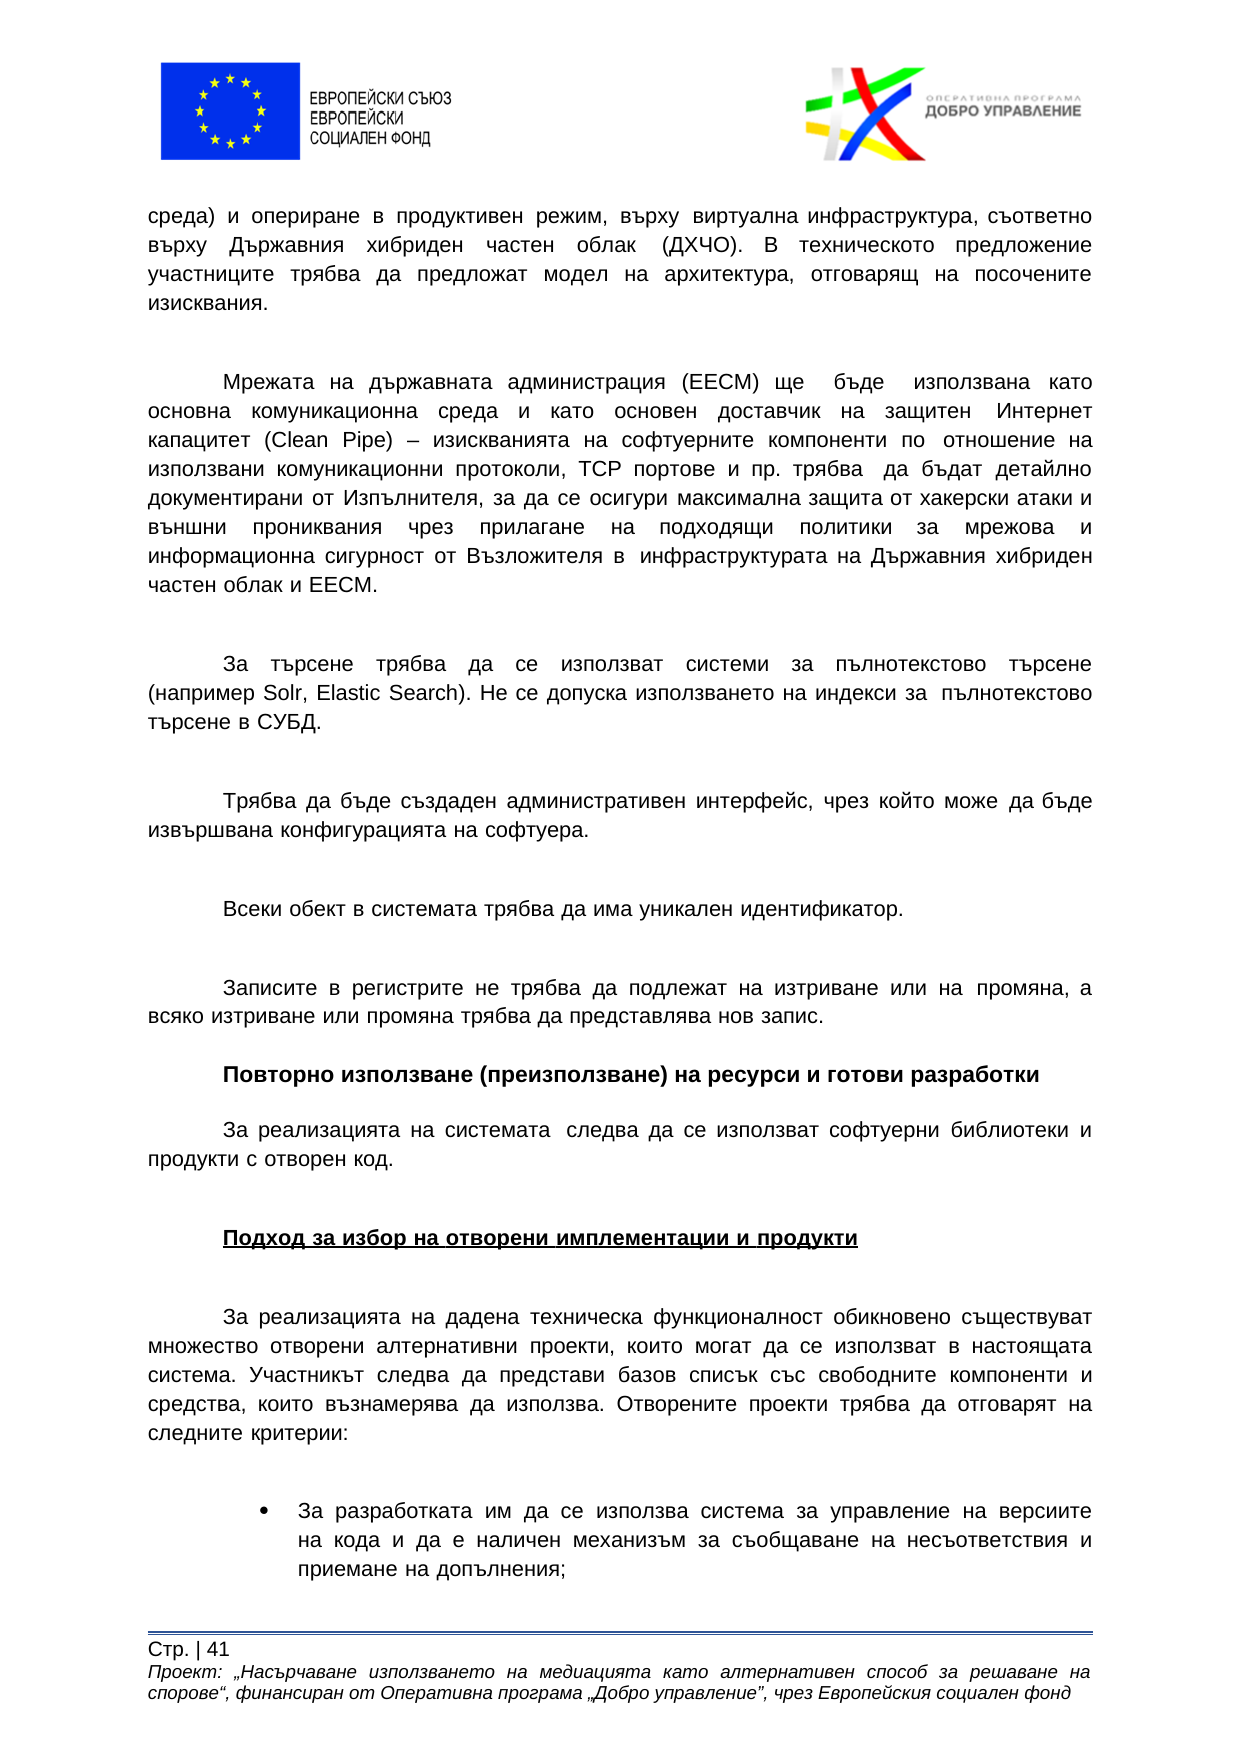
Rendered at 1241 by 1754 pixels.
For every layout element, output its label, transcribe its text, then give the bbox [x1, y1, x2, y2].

text За реализацията на системата следва да се използват софтуерни библиотеки и продукти с отворен код. [148, 1117, 1093, 1171]
text Подход за избор на отворени имплементации и продукти [148, 1224, 1093, 1250]
text За търсене трябва да се използват системи за пълнотекстово търсене (например Solr, Elastic Search). Не се допуска използването на индекси за пълнотекстово търсене в СУБД. [148, 651, 1093, 734]
text Мрежата на държавната администрация (ЕЕСМ) ще бъде използвана като основна комуникационна среда и като основен доставчик на защитен Интернет капацитет (Clean Pipe) – изискванията на софтуерните компоненти по отношение на използвани комуникационни протоколи, TCP портове и пр. трябва да бъдат детайлно документирани от Изпълнителя, за да се осигури максимална защита от хакерски атаки и външни прониквания чрез прилагане на подходящи политики за мрежова и информационна сигурност от Възложителя в инфраструктурата на Държавния хибриден частен облак и ЕЕСМ. [148, 369, 1093, 597]
text среда) и опериране в продуктивен режим, върху виртуална инфраструктура, съответно върху Държавния хибриден частен облак (ДХЧО). В техническото предложение участниците трябва да предложат модел на архитектура, отговарящ на посочените изисквания. [148, 203, 1093, 315]
subtitle Повторно използване (преизползване) на ресурси и готови разработки [148, 1061, 1093, 1088]
text Трябва да бъде създаден административен интерфейс, чрез който може да бъде извършвана конфигурацията на софтуера. [148, 787, 1093, 842]
text За реализацията на дадена техническа функционалност обикновено съществуват множество отворени алтернативни проекти, които могат да се използват в настоящата система. Участникът следва да представи базов списък със свободните компоненти и средства, които възнамерява да използва. Отворените проекти трябва да отговарят на следните критерии: [148, 1303, 1093, 1444]
text Записите в регистрите не трябва да подлежат на изтриване или на промяна, а всяко изтриване или промяна трябва да представлява нов запис. [148, 974, 1093, 1028]
text Всеки обект в системата трябва да има уникален идентификатор. [148, 895, 1093, 921]
list За разработката им да се използва система за управление на версиите на кода и да е наличен механизъм за съобщаване на несъответствия и приемане на допълнения; [260, 1498, 1093, 1581]
